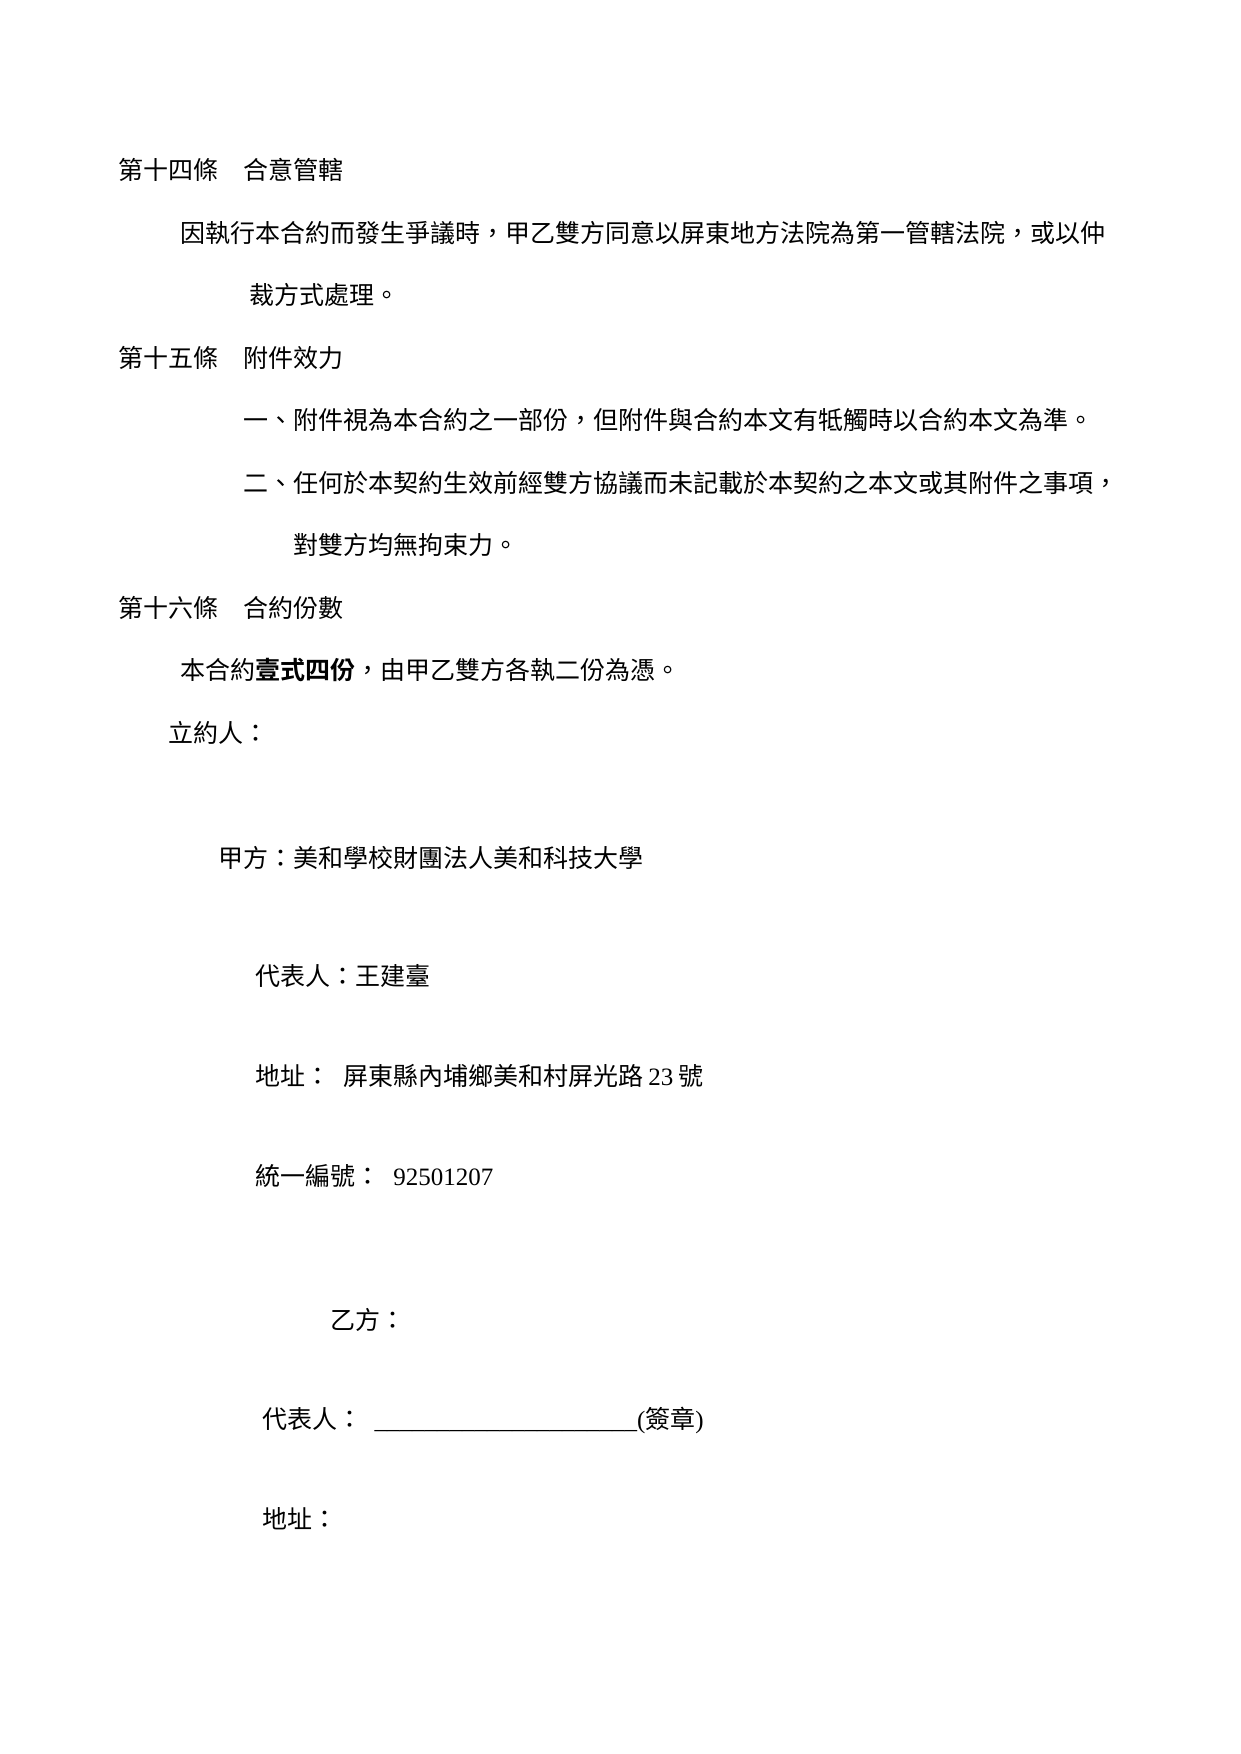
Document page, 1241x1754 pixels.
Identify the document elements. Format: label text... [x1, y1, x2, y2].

text 統一編號： 92501207 [118, 1133, 1122, 1196]
text 本合約壹式四份，由甲乙雙方各執二份為憑。 [118, 627, 1122, 689]
text 代表人： _____________________(簽章) [118, 1376, 1122, 1439]
text 因執行本合約而發生爭議時，甲乙雙方同意以屏東地方法院為第一管轄法院，或以仲裁方式處理。 [118, 189, 1122, 314]
text 二、任何於本契約生效前經雙方協議而未記載於本契約之本文或其附件之事項，對雙方均無拘束力。 [243, 439, 1122, 564]
text 第十四條 合意管轄 [118, 127, 1122, 189]
text 地址： [118, 1476, 1122, 1539]
text 甲方：美和學校財團法人美和科技大學 [118, 814, 1122, 877]
text 乙方： [118, 1277, 1122, 1339]
text 一、附件視為本合約之一部份，但附件與合約本文有牴觸時以合約本文為準。 [118, 377, 1122, 439]
text 立約人： [118, 689, 1122, 752]
text 第十六條 合約份數 [118, 564, 1122, 627]
text 第十五條 附件效力 [118, 314, 1122, 377]
text 代表人：王建臺 [118, 933, 1122, 996]
text 地址： 屏東縣內埔鄉美和村屏光路23號 [118, 1033, 1122, 1096]
